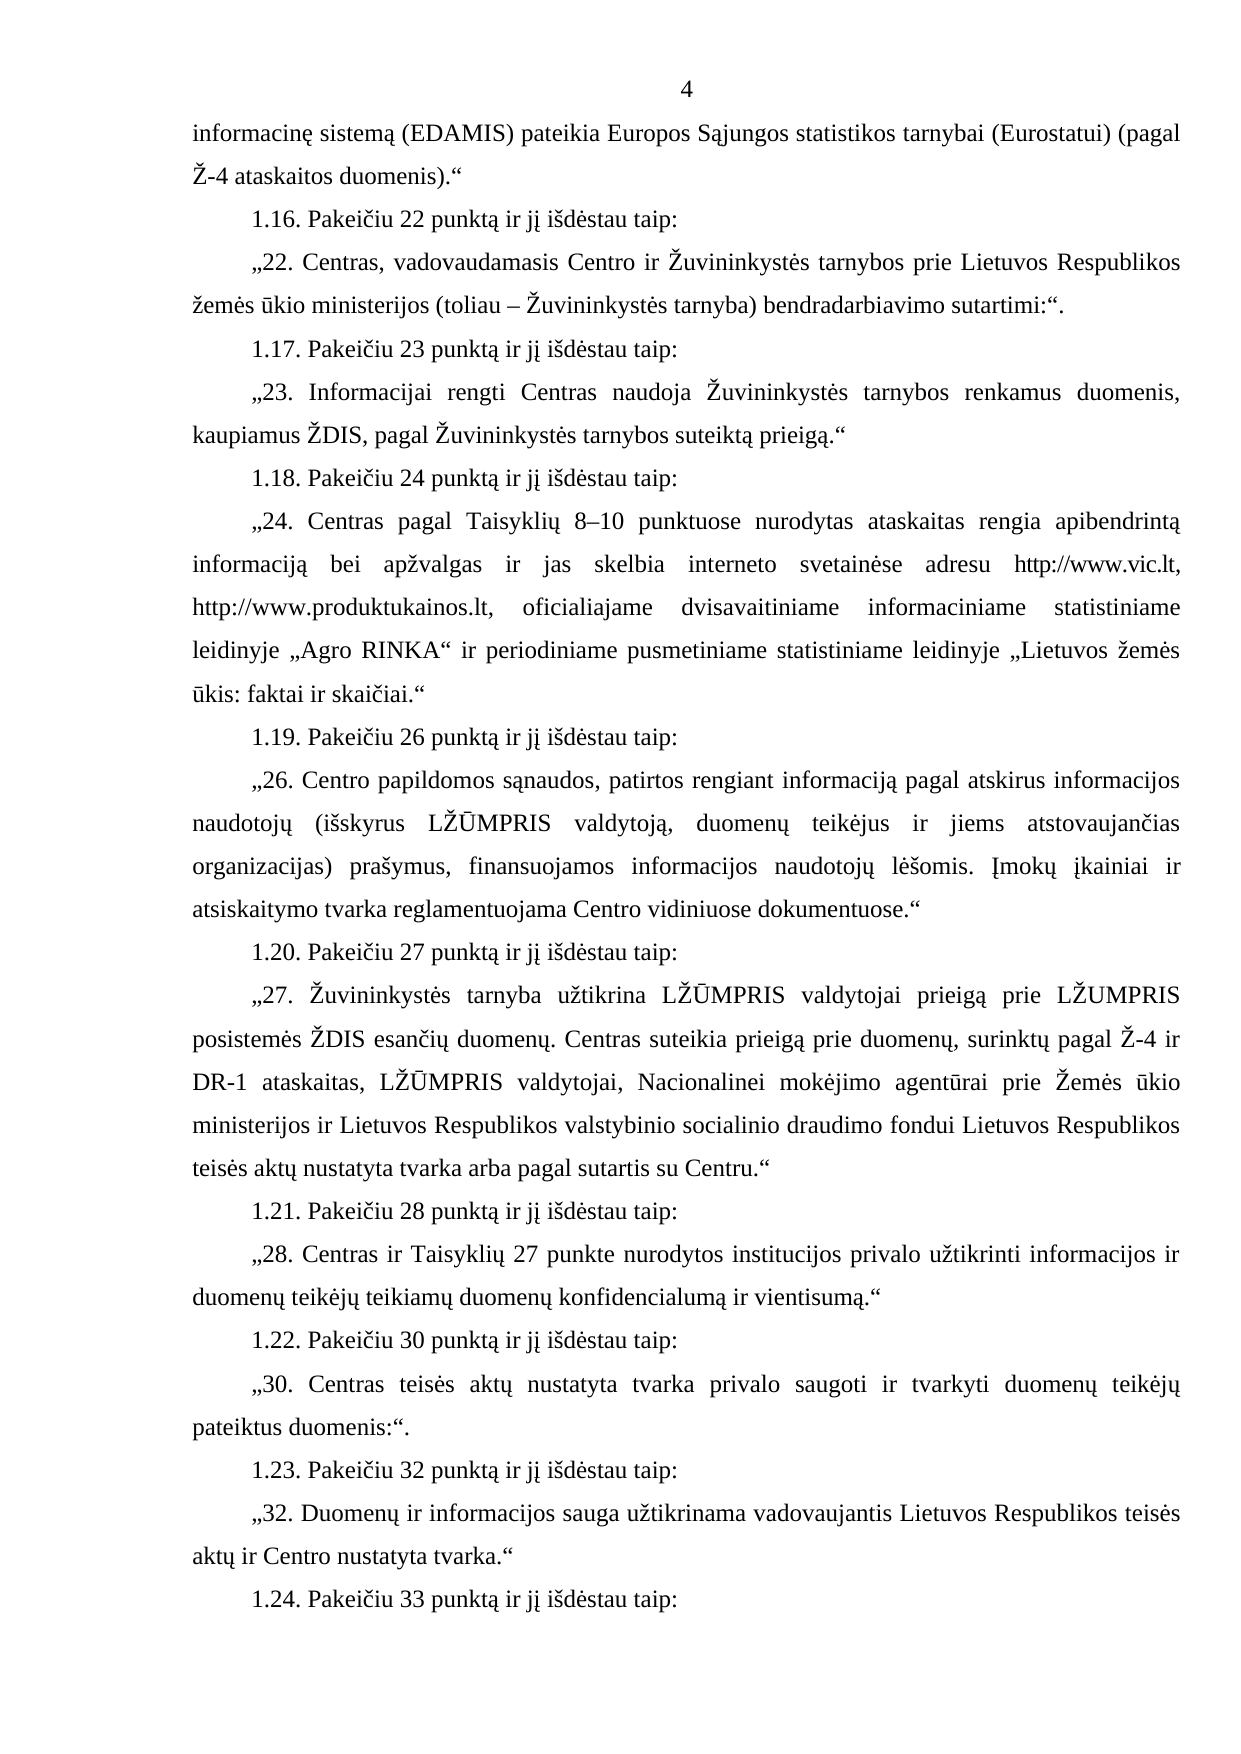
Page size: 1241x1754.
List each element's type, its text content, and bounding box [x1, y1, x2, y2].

text „26. Centro papildomos sąnaudos, patirtos rengiant informaciją pagal atskirus informacijos naudotojų (išskyrus LŽŪMPRIS valdytoją, duomenų teikėjus ir jiems atstovaujančias organizacijas) prašymus, finansuojamos informacijos naudotojų lėšomis. Įmokų įkainiai ir atsiskaitymo tvarka reglamentuojama Centro vidiniuose dokumentuose.“ [192, 765, 1181, 923]
text 1.20. Pakeičiu 27 punktą ir jį išdėstau taip: [192, 937, 1181, 966]
text „23. Informacijai rengti Centras naudoja Žuvininkystės tarnybos renkamus duomenis, kaupiamus ŽDIS, pagal Žuvininkystės tarnybos suteiktą prieigą.“ [192, 377, 1181, 449]
text 1.19. Pakeičiu 26 punktą ir jį išdėstau taip: [192, 722, 1181, 751]
text 1.24. Pakeičiu 33 punktą ir jį išdėstau taip: [192, 1584, 1181, 1613]
text 1.21. Pakeičiu 28 punktą ir jį išdėstau taip: [192, 1196, 1181, 1225]
text „28. Centras ir Taisyklių 27 punkte nurodytos institucijos privalo užtikrinti informacijos ir duomenų teikėjų teikiamų duomenų konfidencialumą ir vientisumą.“ [192, 1239, 1181, 1311]
text „27. Žuvininkystės tarnyba užtikrina LŽŪMPRIS valdytojai prieigą prie LŽUMPRIS posistemės ŽDIS esančių duomenų. Centras suteikia prieigą prie duomenų, surinktų pagal Ž-4 ir DR-1 ataskaitas, LŽŪMPRIS valdytojai, Nacionalinei mokėjimo agentūrai prie Žemės ūkio ministerijos ir Lietuvos Respublikos valstybinio socialinio draudimo fondui Lietuvos Respublikos teisės aktų nustatyta tvarka arba pagal sutartis su Centru.“ [192, 981, 1181, 1182]
text „30. Centras teisės aktų nustatyta tvarka privalo saugoti ir tvarkyti duomenų teikėjų pateiktus duomenis:“. [192, 1369, 1181, 1441]
text „22. Centras, vadovaudamasis Centro ir Žuvininkystės tarnybos prie Lietuvos Respublikos žemės ūkio ministerijos (toliau – Žuvininkystės tarnyba) bendradarbiavimo sutartimi:“. [192, 247, 1181, 319]
text 1.23. Pakeičiu 32 punktą ir jį išdėstau taip: [192, 1455, 1181, 1484]
text 1.17. Pakeičiu 23 punktą ir jį išdėstau taip: [192, 334, 1181, 362]
text „24. Centras pagal Taisyklių 8–10 punktuose nurodytas ataskaitas rengia apibendrintą informaciją bei apžvalgas ir jas skelbia interneto svetainėse adresu http://www.vic.lt, http://www.produktukainos.lt, oficialiajame dvisavaitiniame informaciniame statistiniame leidinyje „Agro RINKA“ ir periodiniame pusmetiniame statistiniame leidinyje „Lietuvos žemės ūkis: faktai ir skaičiai.“ [192, 506, 1181, 707]
text informacinę sistemą (EDAMIS) pateikia Europos Sąjungos statistikos tarnybai (Eurostatui) (pagal Ž-4 ataskaitos duomenis).“ [192, 118, 1181, 190]
text „32. Duomenų ir informacijos sauga užtikrinama vadovaujantis Lietuvos Respublikos teisės aktų ir Centro nustatyta tvarka.“ [192, 1498, 1181, 1570]
text 1.22. Pakeičiu 30 punktą ir jį išdėstau taip: [192, 1326, 1181, 1354]
text 1.16. Pakeičiu 22 punktą ir jį išdėstau taip: [192, 204, 1181, 233]
text 1.18. Pakeičiu 24 punktą ir jį išdėstau taip: [192, 463, 1181, 492]
